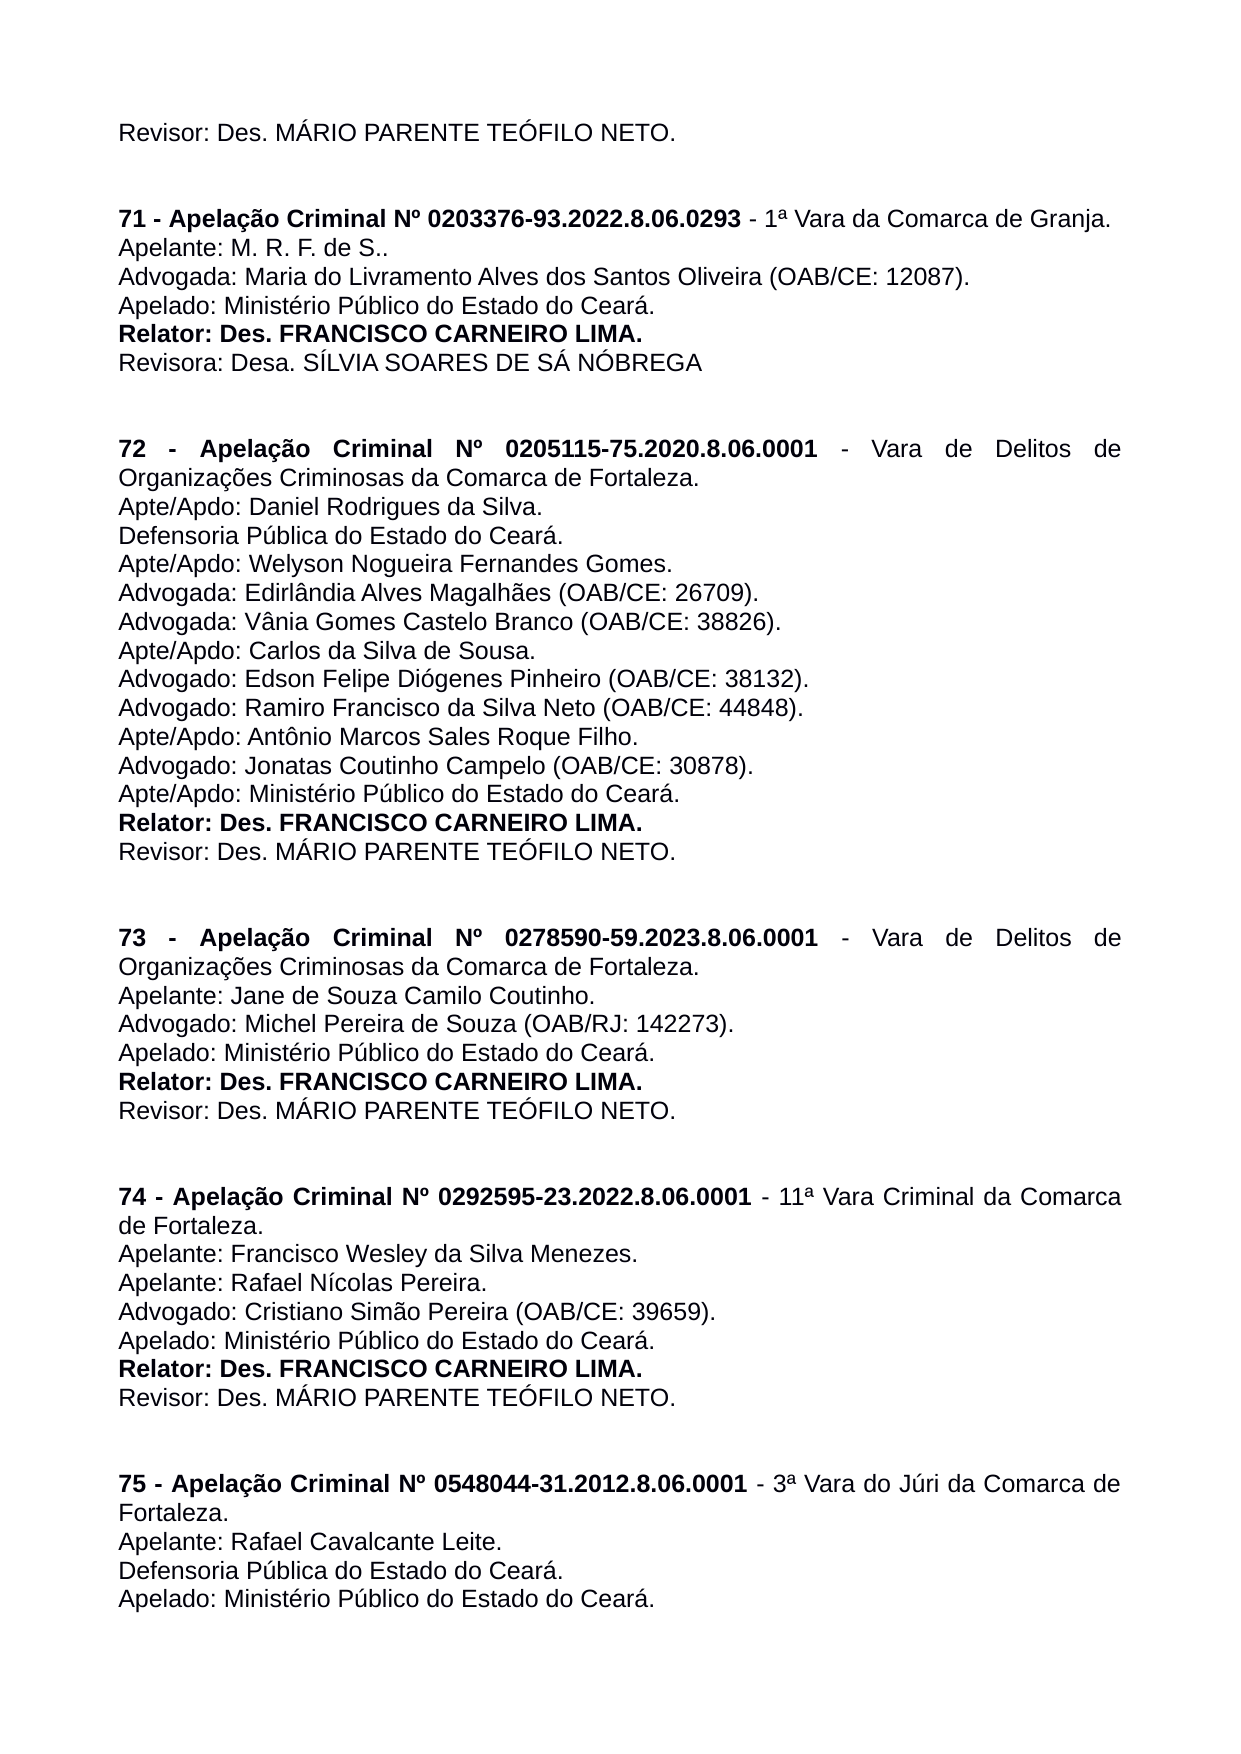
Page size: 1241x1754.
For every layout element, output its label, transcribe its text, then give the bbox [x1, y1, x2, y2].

text Apelado: Ministério Público do Estado do Ceará. [118, 1038, 1122, 1067]
text Advogado: Ramiro Francisco da Silva Neto (OAB/CE: 44848). [118, 693, 1122, 722]
text Defensoria Pública do Estado do Ceará. [118, 521, 1122, 549]
text Apte/Apdo: Carlos da Silva de Sousa. [118, 636, 1122, 664]
text Apte/Apdo: Ministério Público do Estado do Ceará. [118, 779, 1122, 808]
text Advogado: Cristiano Simão Pereira (OAB/CE: 39659). [118, 1297, 1122, 1326]
text Advogada: Vânia Gomes Castelo Branco (OAB/CE: 38826). [118, 607, 1122, 636]
text Advogada: Maria do Livramento Alves dos Santos Oliveira (OAB/CE: 12087). [118, 262, 1122, 291]
text Defensoria Pública do Estado do Ceará. [118, 1556, 1122, 1584]
text Apelado: Ministério Público do Estado do Ceará. [118, 1584, 1122, 1613]
text Apelante: Rafael Nícolas Pereira. [118, 1268, 1122, 1297]
text Revisor: Des. MÁRIO PARENTE TEÓFILO NETO. [118, 837, 1122, 866]
text Revisora: Desa. SÍLVIA SOARES DE SÁ NÓBREGA [118, 348, 1122, 377]
text Advogado: Jonatas Coutinho Campelo (OAB/CE: 30878). [118, 751, 1122, 779]
text 71 - Apelação Criminal Nº 0203376-93.2022.8.06.0293 - 1ª Vara da Comarca de Granja. [118, 204, 1122, 233]
text Revisor: Des. MÁRIO PARENTE TEÓFILO NETO. [118, 1096, 1122, 1124]
text Apelante: Jane de Souza Camilo Coutinho. [118, 981, 1122, 1009]
text Relator: Des. FRANCISCO CARNEIRO LIMA. [118, 808, 1122, 837]
text Apte/Apdo: Daniel Rodrigues da Silva. [118, 492, 1122, 521]
text 72 - Apelação Criminal Nº 0205115-75.2020.8.06.0001 - Vara de Delitos de Organizações Criminosas da Comarca de Fortaleza. [118, 434, 1122, 492]
text 74 - Apelação Criminal Nº 0292595-23.2022.8.06.0001 - 11ª Vara Criminal da Comarca de Fortaleza. [118, 1182, 1122, 1239]
text Apelante: Rafael Cavalcante Leite. [118, 1527, 1122, 1556]
text Relator: Des. FRANCISCO CARNEIRO LIMA. [118, 1354, 1122, 1383]
text Advogado: Edson Felipe Diógenes Pinheiro (OAB/CE: 38132). [118, 664, 1122, 693]
text Advogado: Michel Pereira de Souza (OAB/RJ: 142273). [118, 1009, 1122, 1038]
text Apelado: Ministério Público do Estado do Ceará. [118, 1326, 1122, 1354]
text Apte/Apdo: Welyson Nogueira Fernandes Gomes. [118, 549, 1122, 578]
text Revisor: Des. MÁRIO PARENTE TEÓFILO NETO. [118, 118, 1122, 147]
text Relator: Des. FRANCISCO CARNEIRO LIMA. [118, 1067, 1122, 1096]
text Revisor: Des. MÁRIO PARENTE TEÓFILO NETO. [118, 1383, 1122, 1412]
text 73 - Apelação Criminal Nº 0278590-59.2023.8.06.0001 - Vara de Delitos de Organizações Criminosas da Comarca de Fortaleza. [118, 923, 1122, 981]
text Apte/Apdo: Antônio Marcos Sales Roque Filho. [118, 722, 1122, 751]
text Relator: Des. FRANCISCO CARNEIRO LIMA. [118, 319, 1122, 348]
text Apelante: M. R. F. de S.. [118, 233, 1122, 262]
text Apelante: Francisco Wesley da Silva Menezes. [118, 1239, 1122, 1268]
text Apelado: Ministério Público do Estado do Ceará. [118, 291, 1122, 319]
text 75 - Apelação Criminal Nº 0548044-31.2012.8.06.0001 - 3ª Vara do Júri da Comarca de Fortaleza. [118, 1469, 1122, 1527]
text Advogada: Edirlândia Alves Magalhães (OAB/CE: 26709). [118, 578, 1122, 607]
